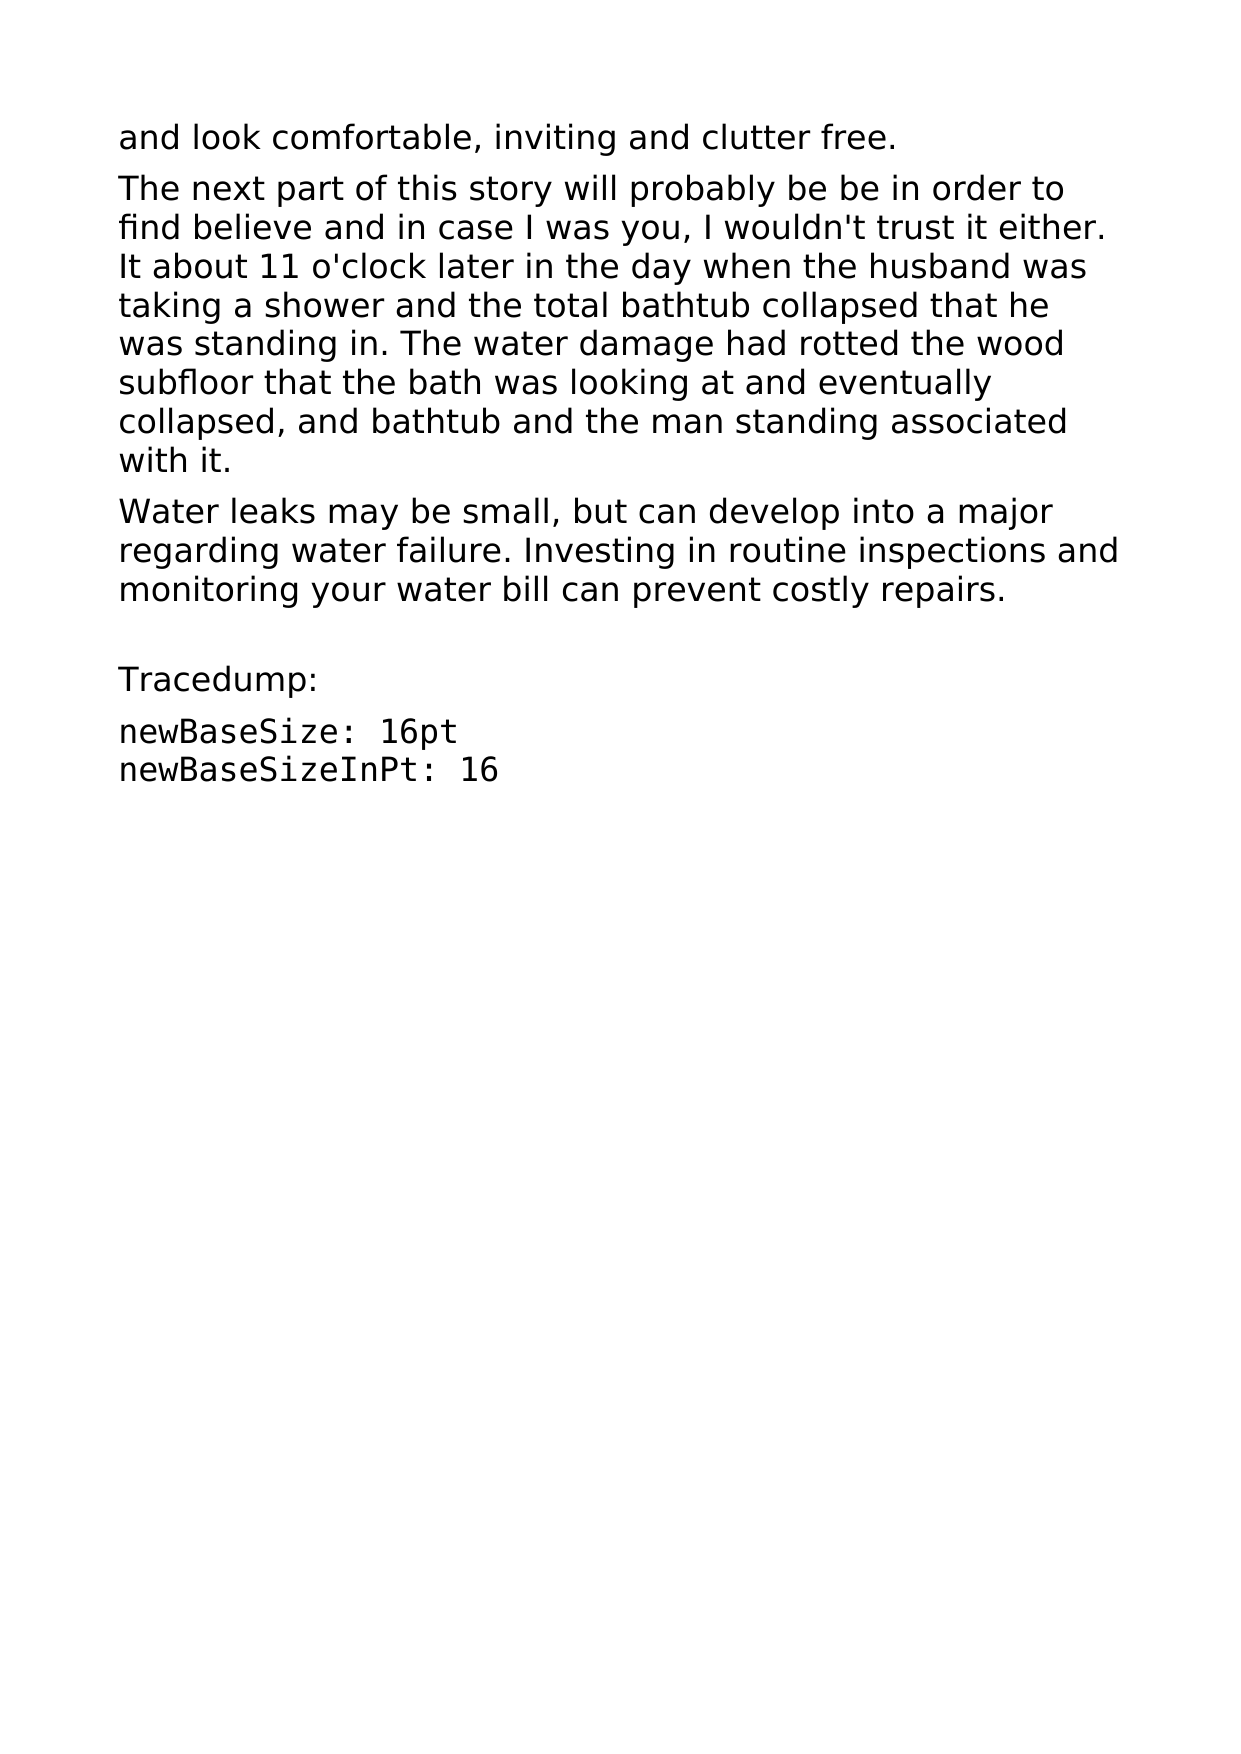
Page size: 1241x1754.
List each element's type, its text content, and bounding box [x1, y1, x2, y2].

text newBaseSize: 16pt newBaseSizeInPt: 16 [118, 712, 1122, 790]
text The next part of this story will probably be be in order to find believe and in case I was you, I wouldn't trust it either. It about 11 o'clock later in the day when the husband was taking a shower and the total bathtub collapsed that he was standing in. The water damage had rotted the wood subfloor that the bath was looking at and eventually collapsed, and bathtub and the man standing associated with it. [118, 169, 1122, 480]
text Water leaks may be small, but can develop into a major regarding water failure. Investing in routine inspections and monitoring your water bill can prevent costly repairs. [118, 493, 1122, 609]
text and look comfortable, inviting and clutter free. [118, 118, 1122, 157]
text Tracedump: [118, 622, 1122, 699]
